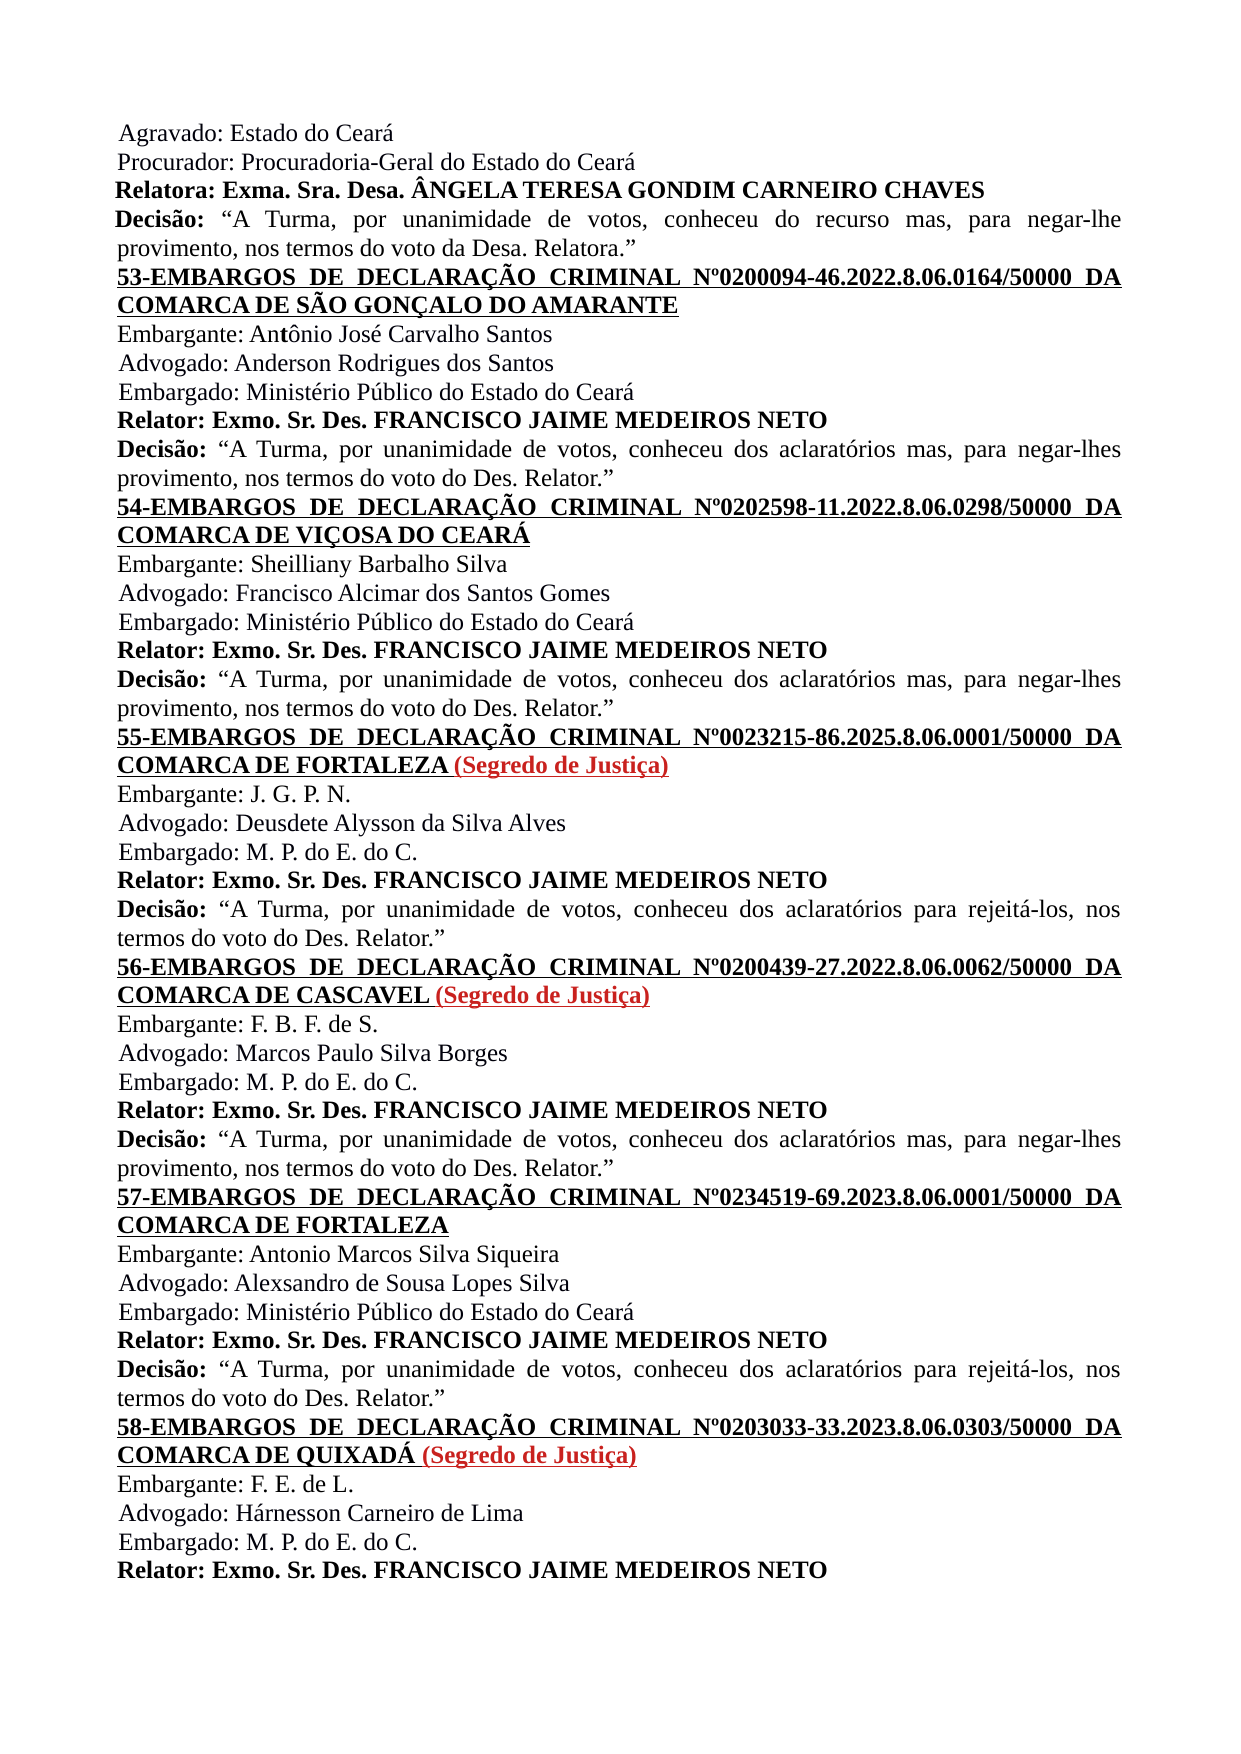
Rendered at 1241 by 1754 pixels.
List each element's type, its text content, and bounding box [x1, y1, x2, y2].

text Relator: Exmo. Sr. Des. FRANCISCO JAIME MEDEIROS NETO [117, 1326, 1122, 1354]
text Advogado: Francisco Alcimar dos Santos Gomes [118, 578, 1122, 607]
text COMARCA DE VIÇOSA DO CEARÁ [117, 518, 1122, 549]
text Embargante: J. G. P. N. [117, 779, 1122, 808]
text Embargante: Sheilliany Barbalho Silva [117, 549, 1122, 578]
text COMARCA DE FORTALEZA [117, 1208, 1122, 1239]
text Advogado: Hárnesson Carneiro de Lima [118, 1498, 1122, 1527]
text 57-EMBARGOS DE DECLARAÇÃO CRIMINAL Nº0234519-69.2023.8.06.0001/50000 DA [117, 1182, 1122, 1207]
text Advogado: Anderson Rodrigues dos Santos [118, 348, 1122, 377]
text COMARCA DE FORTALEZA (Segredo de Justiça) [117, 748, 1122, 779]
text Decisão: “A Turma, por unanimidade de votos, conheceu do recurso mas, para negar-lhe provimento, nos termos do voto da Desa. Relatora.” [114, 204, 1122, 262]
text Relatora: Exma. Sra. Desa. ÂNGELA TERESA GONDIM CARNEIRO CHAVES [114, 176, 1122, 204]
text Embargante: Antônio José Carvalho Santos [117, 319, 1122, 348]
text Advogado: Deusdete Alysson da Silva Alves [118, 808, 1122, 837]
text Embargante: F. E. de L. [117, 1469, 1122, 1498]
text 58-EMBARGOS DE DECLARAÇÃO CRIMINAL Nº0203033-33.2023.8.06.0303/50000 DA [117, 1412, 1122, 1437]
text Embargado: M. P. do E. do C. [118, 1527, 1122, 1556]
text 55-EMBARGOS DE DECLARAÇÃO CRIMINAL Nº0023215-86.2025.8.06.0001/50000 DA [117, 722, 1122, 747]
text Relator: Exmo. Sr. Des. FRANCISCO JAIME MEDEIROS NETO [117, 1556, 1122, 1584]
text Agravado: Estado do Ceará [118, 118, 1122, 147]
text Procurador: Procuradoria-Geral do Estado do Ceará [117, 147, 1122, 176]
text Decisão: “A Turma, por unanimidade de votos, conheceu dos aclaratórios para rejeitá-los, nos termos do voto do Des. Relator.” [117, 894, 1122, 952]
text COMARCA DE CASCAVEL (Segredo de Justiça) [117, 978, 1122, 1009]
text Advogado: Alexsandro de Sousa Lopes Silva [118, 1268, 1122, 1297]
text Embargado: Ministério Público do Estado do Ceará [118, 377, 1122, 406]
text Embargante: F. B. F. de S. [117, 1009, 1122, 1038]
text Decisão: “A Turma, por unanimidade de votos, conheceu dos aclaratórios para rejeitá-los, nos termos do voto do Des. Relator.” [117, 1354, 1122, 1412]
text Relator: Exmo. Sr. Des. FRANCISCO JAIME MEDEIROS NETO [117, 406, 1122, 434]
text 53-EMBARGOS DE DECLARAÇÃO CRIMINAL Nº0200094-46.2022.8.06.0164/50000 DA [117, 262, 1122, 287]
text Embargante: Antonio Marcos Silva Siqueira [117, 1239, 1122, 1268]
text COMARCA DE SÃO GONÇALO DO AMARANTE [117, 288, 1122, 319]
text Relator: Exmo. Sr. Des. FRANCISCO JAIME MEDEIROS NETO [117, 636, 1122, 664]
text Embargado: M. P. do E. do C. [118, 1067, 1122, 1096]
text Embargado: Ministério Público do Estado do Ceará [118, 1297, 1122, 1326]
text 54-EMBARGOS DE DECLARAÇÃO CRIMINAL Nº0202598-11.2022.8.06.0298/50000 DA [117, 492, 1122, 517]
text Decisão: “A Turma, por unanimidade de votos, conheceu dos aclaratórios mas, para negar-lhes provimento, nos termos do voto do Des. Relator.” [117, 434, 1122, 492]
text COMARCA DE QUIXADÁ (Segredo de Justiça) [117, 1438, 1122, 1469]
text Embargado: Ministério Público do Estado do Ceará [118, 607, 1122, 636]
text Decisão: “A Turma, por unanimidade de votos, conheceu dos aclaratórios mas, para negar-lhes provimento, nos termos do voto do Des. Relator.” [117, 1124, 1122, 1182]
text Advogado: Marcos Paulo Silva Borges [118, 1038, 1122, 1067]
text Embargado: M. P. do E. do C. [118, 837, 1122, 866]
text Relator: Exmo. Sr. Des. FRANCISCO JAIME MEDEIROS NETO [117, 866, 1122, 894]
text Relator: Exmo. Sr. Des. FRANCISCO JAIME MEDEIROS NETO [117, 1096, 1122, 1124]
text Decisão: “A Turma, por unanimidade de votos, conheceu dos aclaratórios mas, para negar-lhes provimento, nos termos do voto do Des. Relator.” [117, 664, 1122, 722]
text 56-EMBARGOS DE DECLARAÇÃO CRIMINAL Nº0200439-27.2022.8.06.0062/50000 DA [117, 952, 1122, 977]
